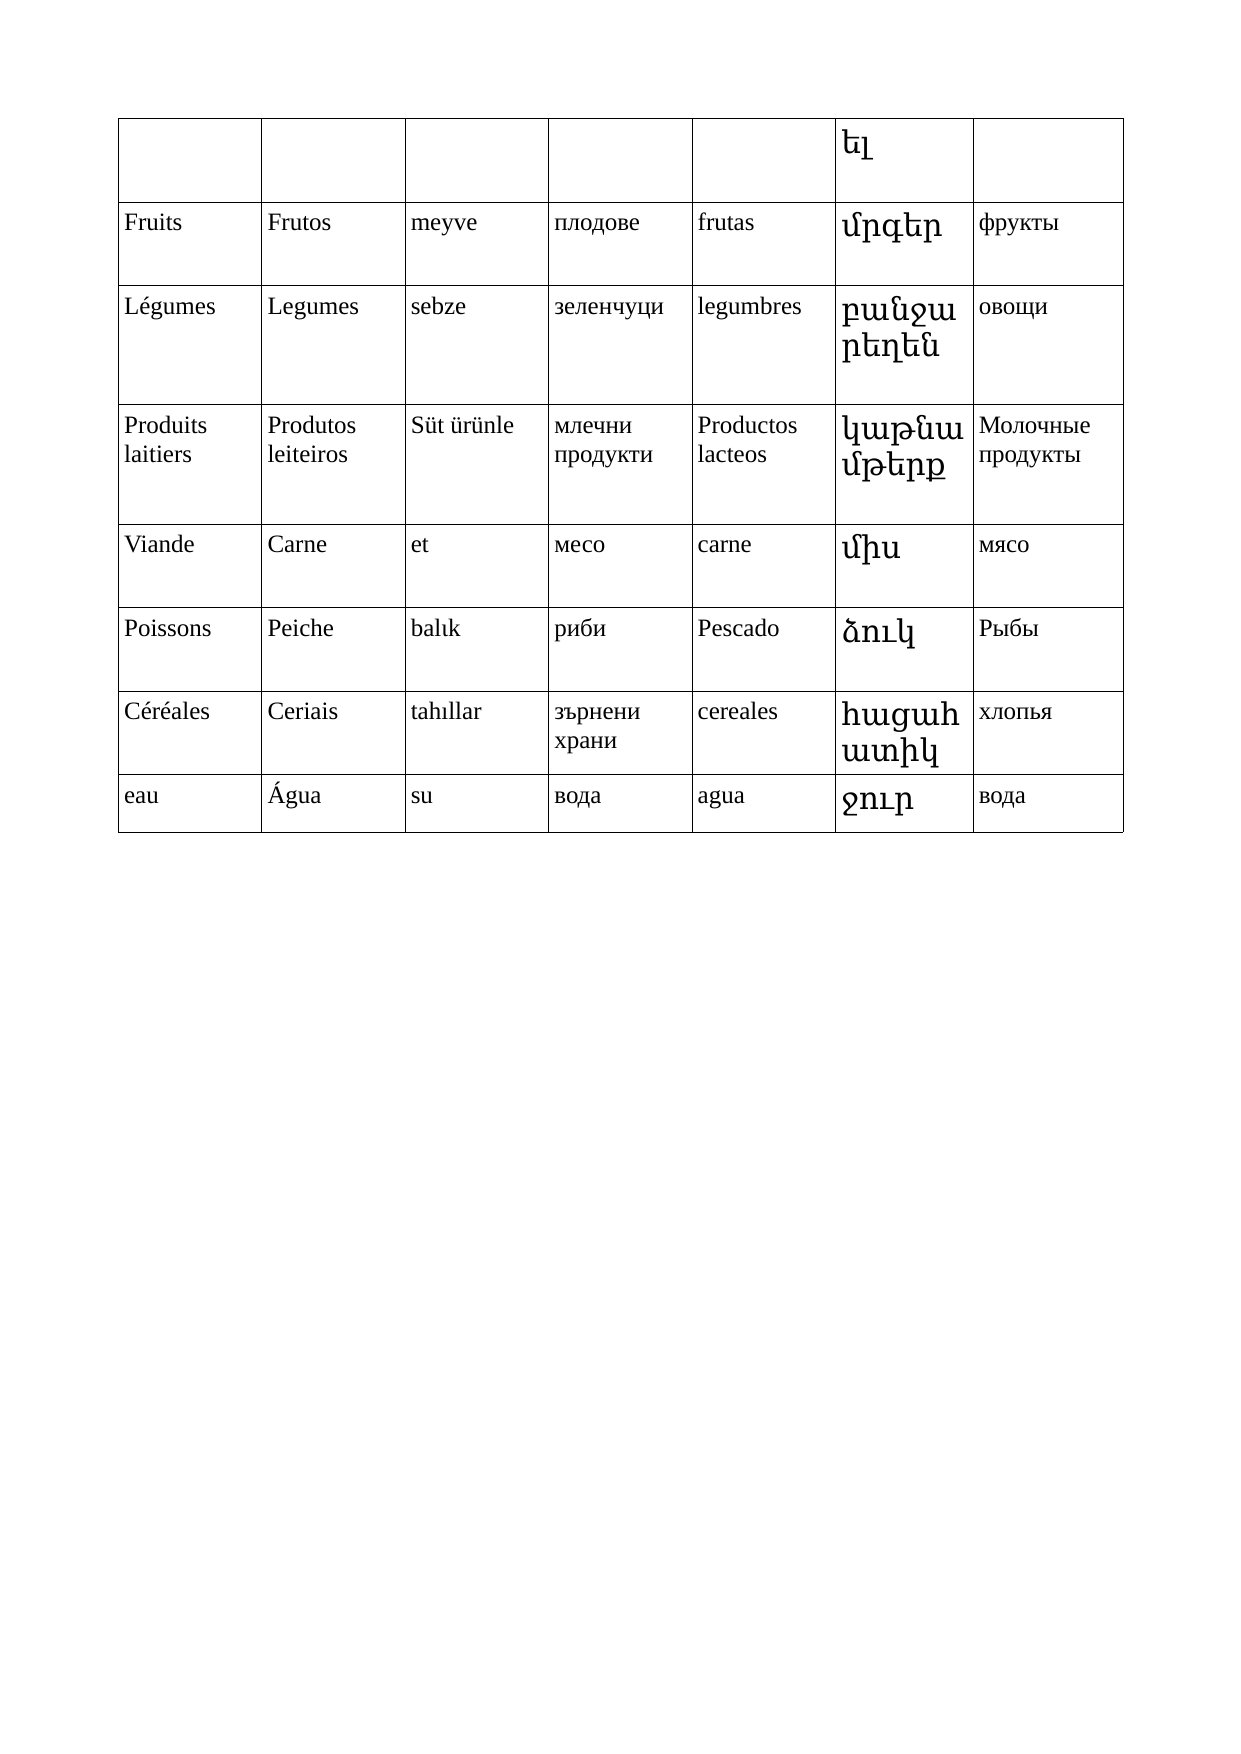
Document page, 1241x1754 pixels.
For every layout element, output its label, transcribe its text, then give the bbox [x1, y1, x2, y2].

table_cell вода [974, 775, 1123, 832]
table_cell млечни продукти [549, 405, 692, 524]
table_cell Legumes [262, 286, 405, 404]
table_cell [974, 119, 1123, 202]
table_cell հացահատիկ [836, 692, 973, 774]
table_cell Céréales [119, 692, 261, 774]
table_cell Fruits [119, 203, 261, 285]
table_cell Молочные продукты [974, 405, 1123, 524]
table_cell зеленчуци [549, 286, 692, 404]
table_cell [693, 119, 835, 202]
table_cell [119, 119, 261, 202]
table_cell cereales [693, 692, 835, 774]
table_cell Légumes [119, 286, 261, 404]
table_cell Produits laitiers [119, 405, 261, 524]
table_cell Frutos [262, 203, 405, 285]
table_cell կաթնամթերք [836, 405, 973, 524]
table_cell balιk [406, 608, 548, 691]
table_cell ձուկ [836, 608, 973, 691]
table_cell բանջարեղեն [836, 286, 973, 404]
table_cell месо [549, 525, 692, 607]
table_cell риби [549, 608, 692, 691]
table_cell Productos lacteos [693, 405, 835, 524]
table_cell зърнени храни [549, 692, 692, 774]
table_cell Carne [262, 525, 405, 607]
table_cell frutas [693, 203, 835, 285]
table_cell sebze [406, 286, 548, 404]
table_cell legumbres [693, 286, 835, 404]
table_cell [406, 119, 548, 202]
table_cell et [406, 525, 548, 607]
table_cell Viande [119, 525, 261, 607]
table_cell մրգեր [836, 203, 973, 285]
table_cell хлопья [974, 692, 1123, 774]
table_cell carne [693, 525, 835, 607]
table_cell tahıllar [406, 692, 548, 774]
table_cell овощи [974, 286, 1123, 404]
table_cell [549, 119, 692, 202]
table_cell Água [262, 775, 405, 832]
table_cell Рыбы [974, 608, 1123, 691]
table_cell agua [693, 775, 835, 832]
table_cell Süt ürünle [406, 405, 548, 524]
table_cell фрукты [974, 203, 1123, 285]
table_cell Produtos leiteiros [262, 405, 405, 524]
table_cell su [406, 775, 548, 832]
table_cell միս [836, 525, 973, 607]
table_cell [262, 119, 405, 202]
table_cell Ceriais [262, 692, 405, 774]
table_cell Poissons [119, 608, 261, 691]
table_cell eau [119, 775, 261, 832]
table_cell вода [549, 775, 692, 832]
table_cell ջուր [836, 775, 973, 832]
table_cell мясо [974, 525, 1123, 607]
table_cell meyve [406, 203, 548, 285]
table_cell Peiche [262, 608, 405, 691]
table_cell плодове [549, 203, 692, 285]
table_cell Pescado [693, 608, 835, 691]
table_cell ել [836, 119, 973, 202]
